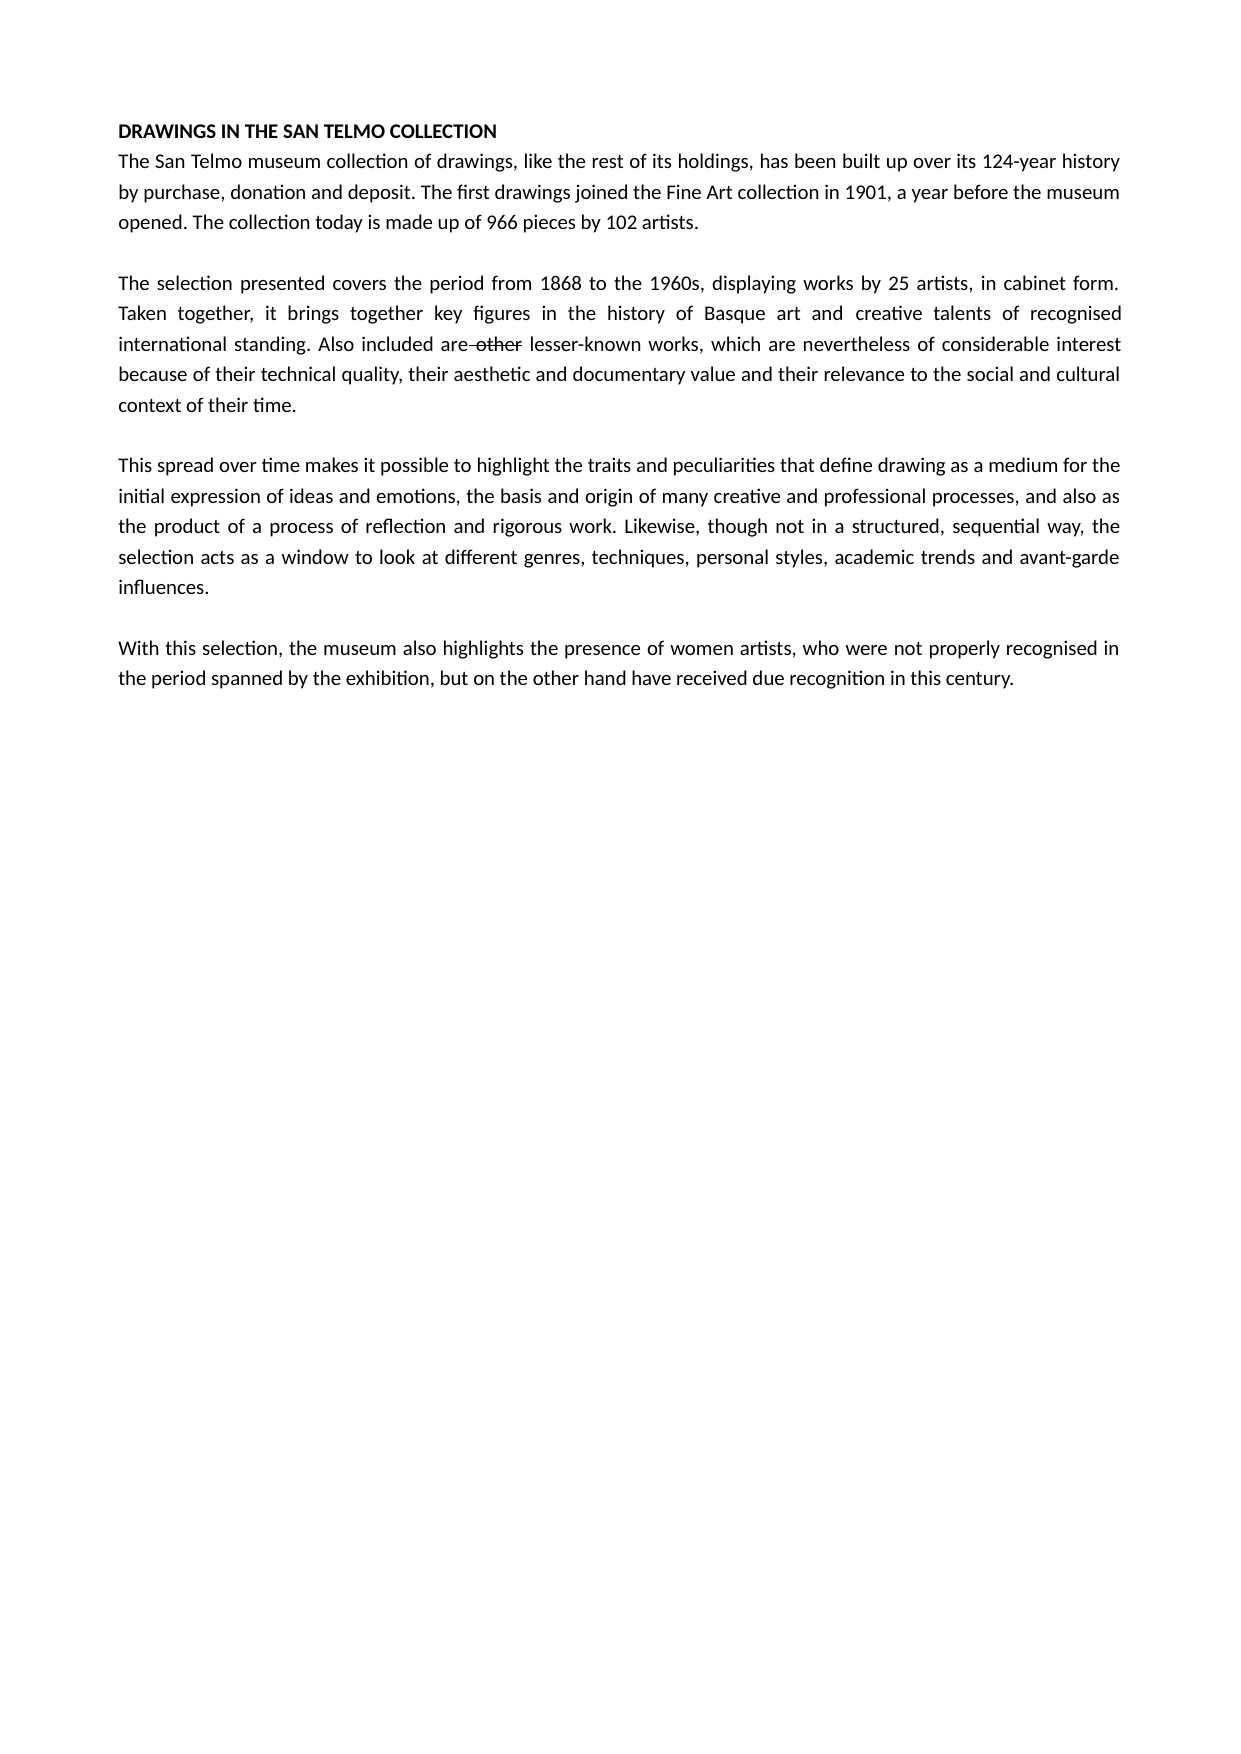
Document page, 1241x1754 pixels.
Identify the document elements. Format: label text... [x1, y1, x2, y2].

text DRAWINGS IN THE SAN TELMO COLLECTION [118, 118, 1122, 143]
text The San Telmo museum collection of drawings, like the rest of its holdings, has been built up over its 124-year history by purchase, donation and deposit. The first drawings joined the Fine Art collection in 1901, a year before the museum opened. The collection today is made up of 966 pieces by 102 artists. [118, 148, 1122, 235]
text With this selection, the museum also highlights the presence of women artists, who were not properly recognised in the period spanned by the exhibition, but on the other hand have received due recognition in this century. [118, 635, 1122, 691]
text The selection presented covers the period from 1868 to the 1960s, displaying works by 25 artists, in cabinet form. Taken together, it brings together key figures in the history of Basque art and creative talents of recognised international standing. Also included are other lesser-known works, which are nevertheless of considerable interest because of their technical quality, their aesthetic and documentary value and their relevance to the social and cultural context of their time. [118, 270, 1122, 417]
text This spread over time makes it possible to highlight the traits and peculiarities that define drawing as a medium for the initial expression of ideas and emotions, the basis and origin of many creative and professional processes, and also as the product of a process of reflection and rigorous work. Likewise, though not in a structured, sequential way, the selection acts as a window to look at different genres, techniques, personal styles, academic trends and avant-garde influences. [118, 453, 1122, 600]
